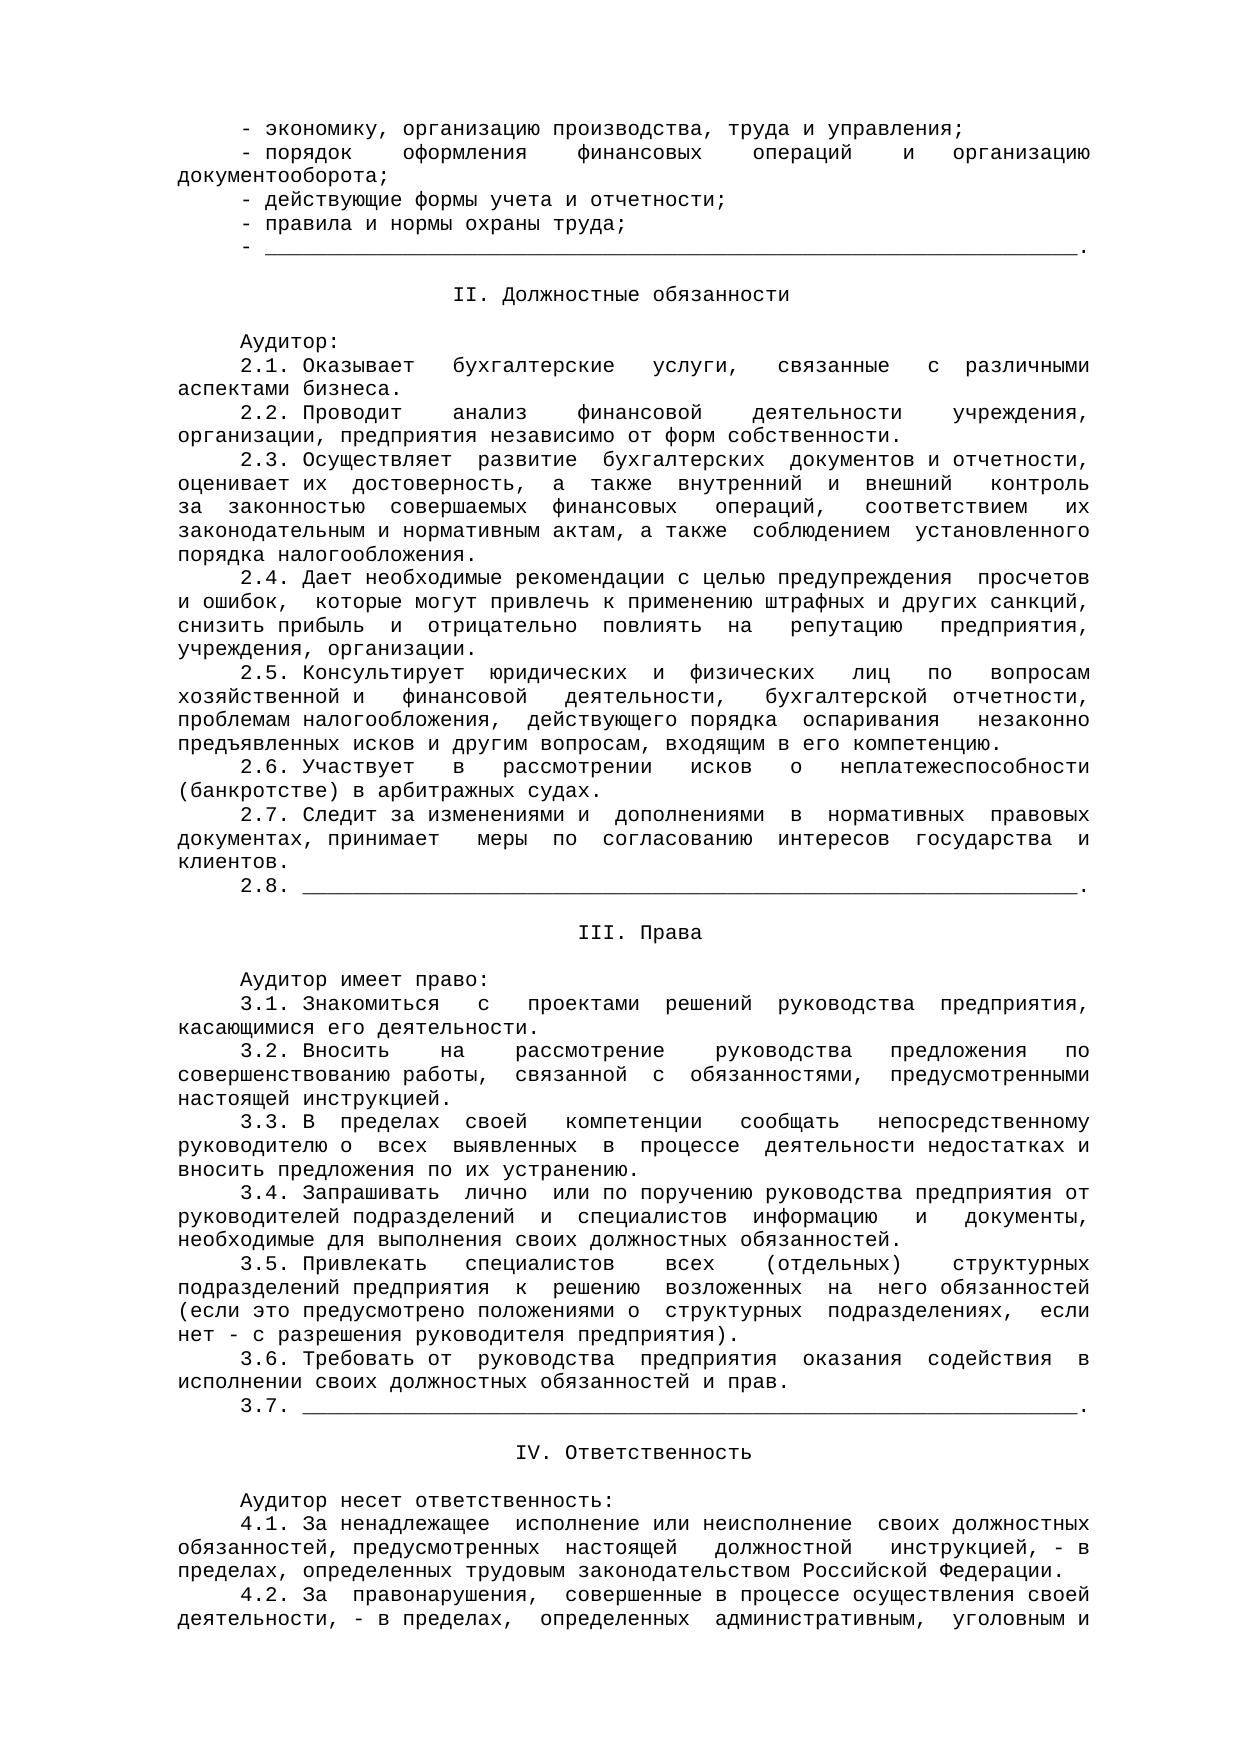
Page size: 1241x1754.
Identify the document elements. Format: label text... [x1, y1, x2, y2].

text нет - с разрешения руководителя предприятия). [177, 1324, 1152, 1348]
text оценивает их достоверность, а также внутренний и внешний контроль [177, 473, 1152, 496]
text исполнении своих должностных обязанностей и прав. [177, 1371, 1152, 1395]
text II. Должностные обязанности [177, 284, 1152, 307]
text учреждения, организации. [177, 638, 1152, 662]
text Аудитор имеет право: [177, 969, 1152, 993]
text - _________________________________________________________________. [177, 236, 1152, 260]
text (банкротстве) в арбитражных судах. [177, 780, 1152, 804]
text настоящей инструкцией. [177, 1088, 1152, 1111]
text 4.1. За ненадлежащее исполнение или неисполнение своих должностных [177, 1513, 1152, 1537]
text 2.8. ______________________________________________________________. [177, 875, 1152, 898]
text 2.6. Участвует в рассмотрении исков о неплатежеспособности [177, 757, 1152, 780]
text хозяйственной и финансовой деятельности, бухгалтерской отчетности, [177, 686, 1152, 709]
text Аудитор: [177, 331, 1152, 354]
text 3.5. Привлекать специалистов всех (отдельных) структурных [177, 1253, 1152, 1277]
text 2.5. Консультирует юридических и физических лиц по вопросам [177, 662, 1152, 686]
text документооборота; [177, 165, 1152, 189]
text 3.1. Знакомиться с проектами решений руководства предприятия, [177, 993, 1152, 1017]
text организации, предприятия независимо от форм собственности. [177, 426, 1152, 449]
text и ошибок, которые могут привлечь к применению штрафных и других санкций, [177, 591, 1152, 615]
text (если это предусмотрено положениями о структурных подразделениях, если [177, 1300, 1152, 1324]
text за законностью совершаемых финансовых операций, соответствием их [177, 496, 1152, 520]
text 3.6. Требовать от руководства предприятия оказания содействия в [177, 1348, 1152, 1371]
text - экономику, организацию производства, труда и управления; [177, 118, 1152, 142]
text деятельности, - в пределах, определенных административным, уголовным и [177, 1608, 1152, 1631]
text - правила и нормы охраны труда; [177, 213, 1152, 236]
text 2.2. Проводит анализ финансовой деятельности учреждения, [177, 402, 1152, 426]
text законодательным и нормативным актам, а также соблюдением установленного [177, 520, 1152, 544]
text 3.4. Запрашивать лично или по поручению руководства предприятия от [177, 1182, 1152, 1206]
text III. Права [177, 922, 1152, 946]
text вносить предложения по их устранению. [177, 1158, 1152, 1182]
text касающимися его деятельности. [177, 1017, 1152, 1040]
text совершенствованию работы, связанной с обязанностями, предусмотренными [177, 1064, 1152, 1088]
text 2.1. Оказывает бухгалтерские услуги, связанные с различными [177, 354, 1152, 378]
text руководителю о всех выявленных в процессе деятельности недостатках и [177, 1135, 1152, 1158]
text руководителей подразделений и специалистов информацию и документы, [177, 1206, 1152, 1229]
text обязанностей, предусмотренных настоящей должностной инструкцией, - в [177, 1537, 1152, 1561]
text аспектами бизнеса. [177, 378, 1152, 402]
text IV. Ответственность [177, 1442, 1152, 1466]
text пределах, определенных трудовым законодательством Российской Федерации. [177, 1561, 1152, 1584]
text 2.4. Дает необходимые рекомендации с целью предупреждения просчетов [177, 567, 1152, 591]
text Аудитор несет ответственность: [177, 1489, 1152, 1513]
text 2.3. Осуществляет развитие бухгалтерских документов и отчетности, [177, 449, 1152, 473]
text документах, принимает меры по согласованию интересов государства и [177, 827, 1152, 851]
text 3.2. Вносить на рассмотрение руководства предложения по [177, 1040, 1152, 1064]
text порядка налогообложения. [177, 544, 1152, 567]
text 3.7. ______________________________________________________________. [177, 1395, 1152, 1419]
text необходимые для выполнения своих должностных обязанностей. [177, 1229, 1152, 1253]
text 4.2. За правонарушения, совершенные в процессе осуществления своей [177, 1584, 1152, 1608]
text - порядок оформления финансовых операций и организацию [177, 142, 1152, 165]
text подразделений предприятия к решению возложенных на него обязанностей [177, 1277, 1152, 1300]
text 3.3. В пределах своей компетенции сообщать непосредственному [177, 1111, 1152, 1135]
text предъявленных исков и другим вопросам, входящим в его компетенцию. [177, 733, 1152, 757]
text проблемам налогообложения, действующего порядка оспаривания незаконно [177, 709, 1152, 733]
text 2.7. Следит за изменениями и дополнениями в нормативных правовых [177, 804, 1152, 827]
text - действующие формы учета и отчетности; [177, 189, 1152, 213]
text клиентов. [177, 851, 1152, 875]
text снизить прибыль и отрицательно повлиять на репутацию предприятия, [177, 615, 1152, 638]
